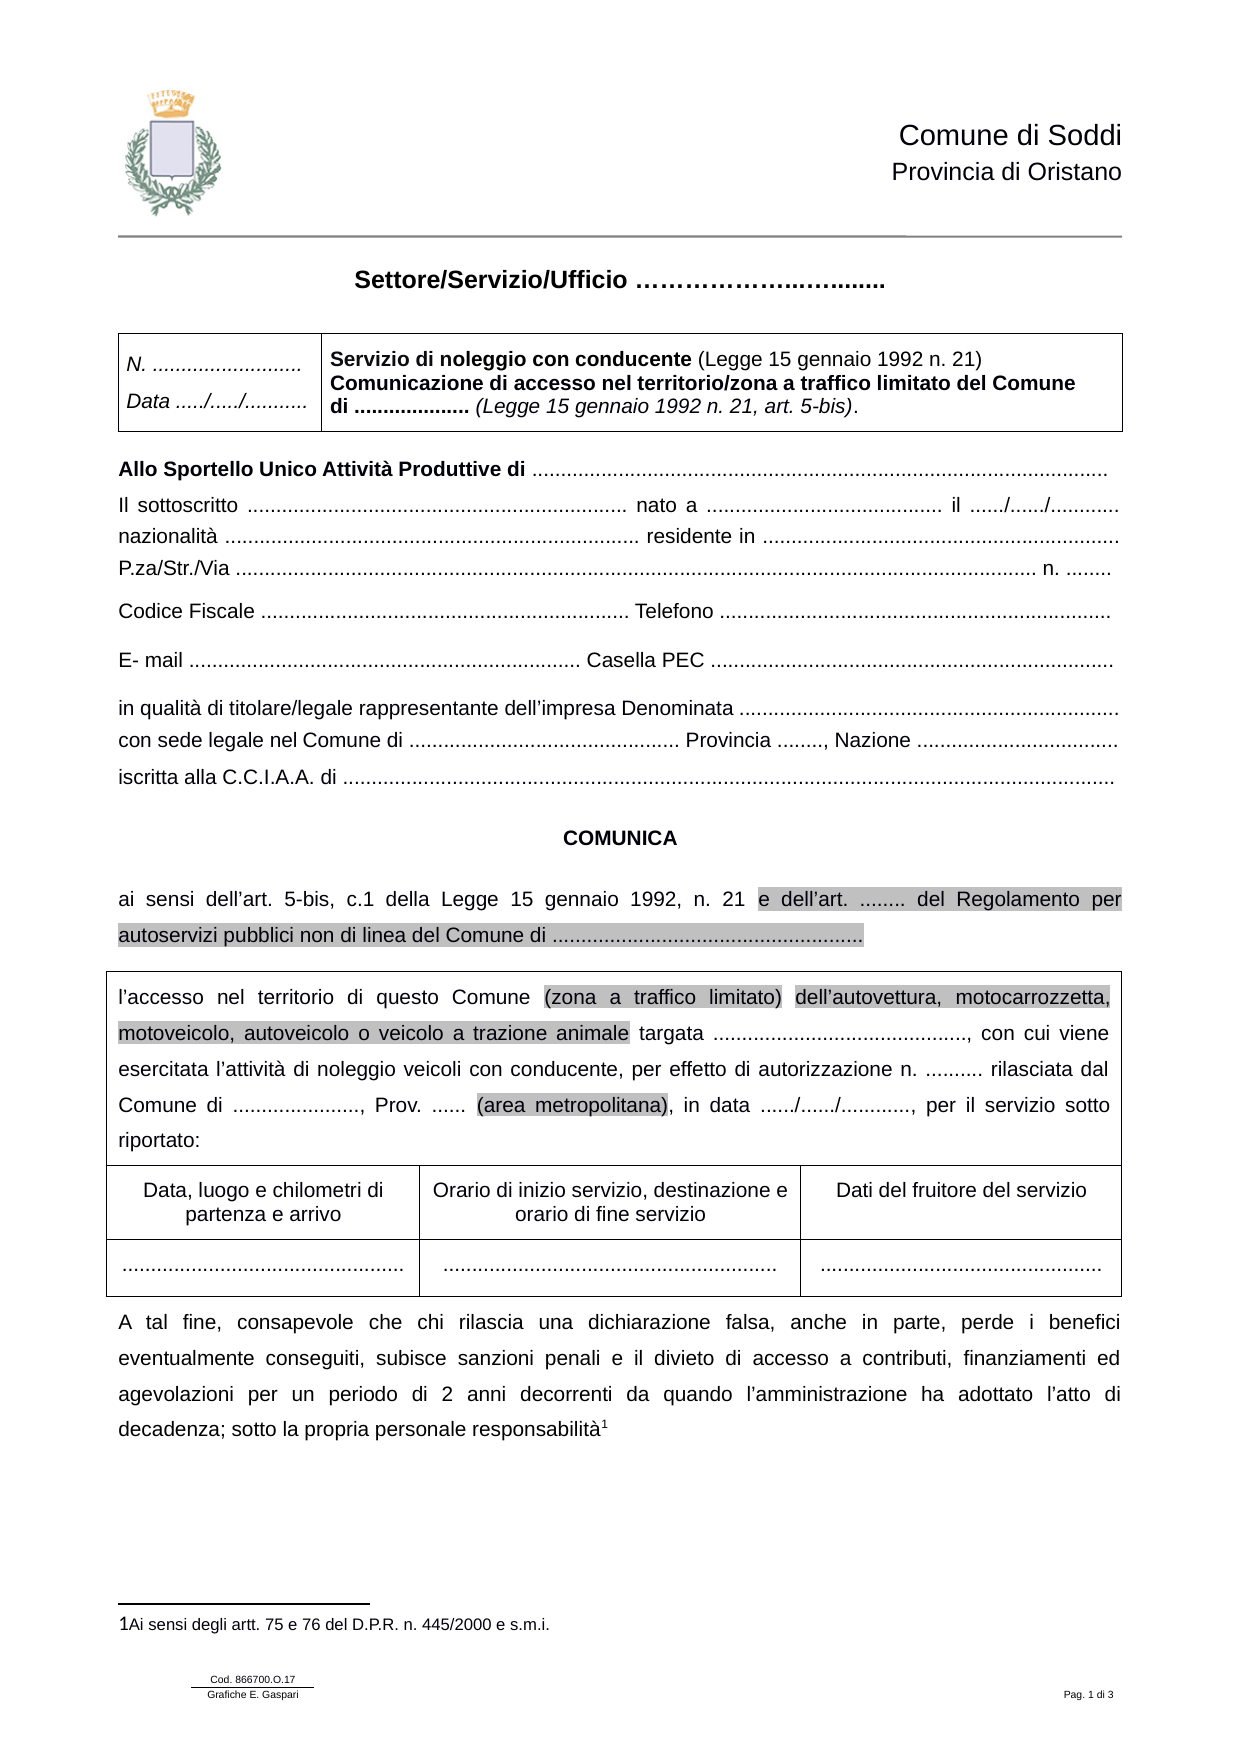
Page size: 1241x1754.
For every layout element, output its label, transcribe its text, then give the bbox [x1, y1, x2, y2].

text Codice Fiscale ................................................................ Telefono .................................................................... [118, 599, 1122, 623]
table_cell ................................................. [107, 1240, 419, 1296]
text Il sottoscritto .................................................................. nato a ......................................... il ....../....../............ nazionalità ........................................................................ residente in .............................................................. P.za/Str./Via ........................................................................................................................................... n. ........ [118, 493, 1122, 579]
table_cell .......................................................... [420, 1240, 800, 1296]
text Allo Sportello Unico Attività Produttive di .................................................................................................... [118, 457, 1122, 481]
table_cell Data, luogo e chilometri di partenza e arrivo [107, 1166, 419, 1239]
text con sede legale nel Comune di ............................................... Provincia ........, Nazione ................................... [118, 728, 1122, 752]
table_header l’accesso nel territorio di questo Comune (zona a traffico limitato) dell’autovettura, motocarrozzetta, motoveicolo, autoveicolo o veicolo a trazione animale targata ............................................, con cui viene esercitata l’attività di noleggio veicoli con conducente, per effetto di autorizzazione n. .......... rilasciata dal Comune di ......................, Prov. ...... (area metropolitana), in data ....../....../............, per il servizio sotto riportato: [107, 972, 1121, 1165]
table_cell ................................................. [801, 1240, 1121, 1296]
text E- mail .................................................................... Casella PEC ...................................................................... [118, 648, 1122, 672]
table_header N. .......................... Data ...../...../........... [119, 334, 321, 431]
table_cell Dati del fruitore del servizio [801, 1166, 1121, 1239]
text in qualità di titolare/legale rappresentante dell’impresa Denominata .................................................................. [118, 696, 1122, 720]
text COMUNICA [118, 826, 1122, 850]
text iscritta alla C.C.I.A.A. di ...................................................................................................................................... [118, 765, 1122, 789]
text A tal fine, consapevole che chi rilascia una dichiarazione falsa, anche in parte, perde i benefici eventualmente conseguiti, subisce sanzioni penali e il divieto di accesso a contributi, finanziamenti ed agevolazioni per un periodo di 2 anni decorrenti da quando l’amministrazione ha adottato l’atto di decadenza; sotto la propria personale responsabilità [118, 1309, 1122, 1441]
table_header Servizio di noleggio con conducente (Legge 15 gennaio 1992 n. 21) Comunicazione di accesso nel territorio/zona a traffico limitato del Comune di .................... (Legge 15 gennaio 1992 n. 21, art. 5-bis). [322, 334, 1122, 431]
table_cell Orario di inizio servizio, destinazione e orario di fine servizio [420, 1166, 800, 1239]
text Settore/Servizio/Ufficio ………………...…........ [118, 265, 1122, 293]
picture [122, 87, 224, 219]
text Provincia di Oristano [224, 157, 1122, 185]
text ai sensi dell’art. 5-bis, c.1 della Legge 15 gennaio 1992, n. 21 e dell’art. ........ del Regolamento per autoservizi pubblici non di linea del Comune di ...................................................... [118, 887, 1122, 947]
text Comune di Soddi [224, 118, 1122, 152]
text Ai sensi degli artt. 75 e 76 del D.P.R. n. 445/2000 e s.m.i. [118, 1610, 1122, 1636]
